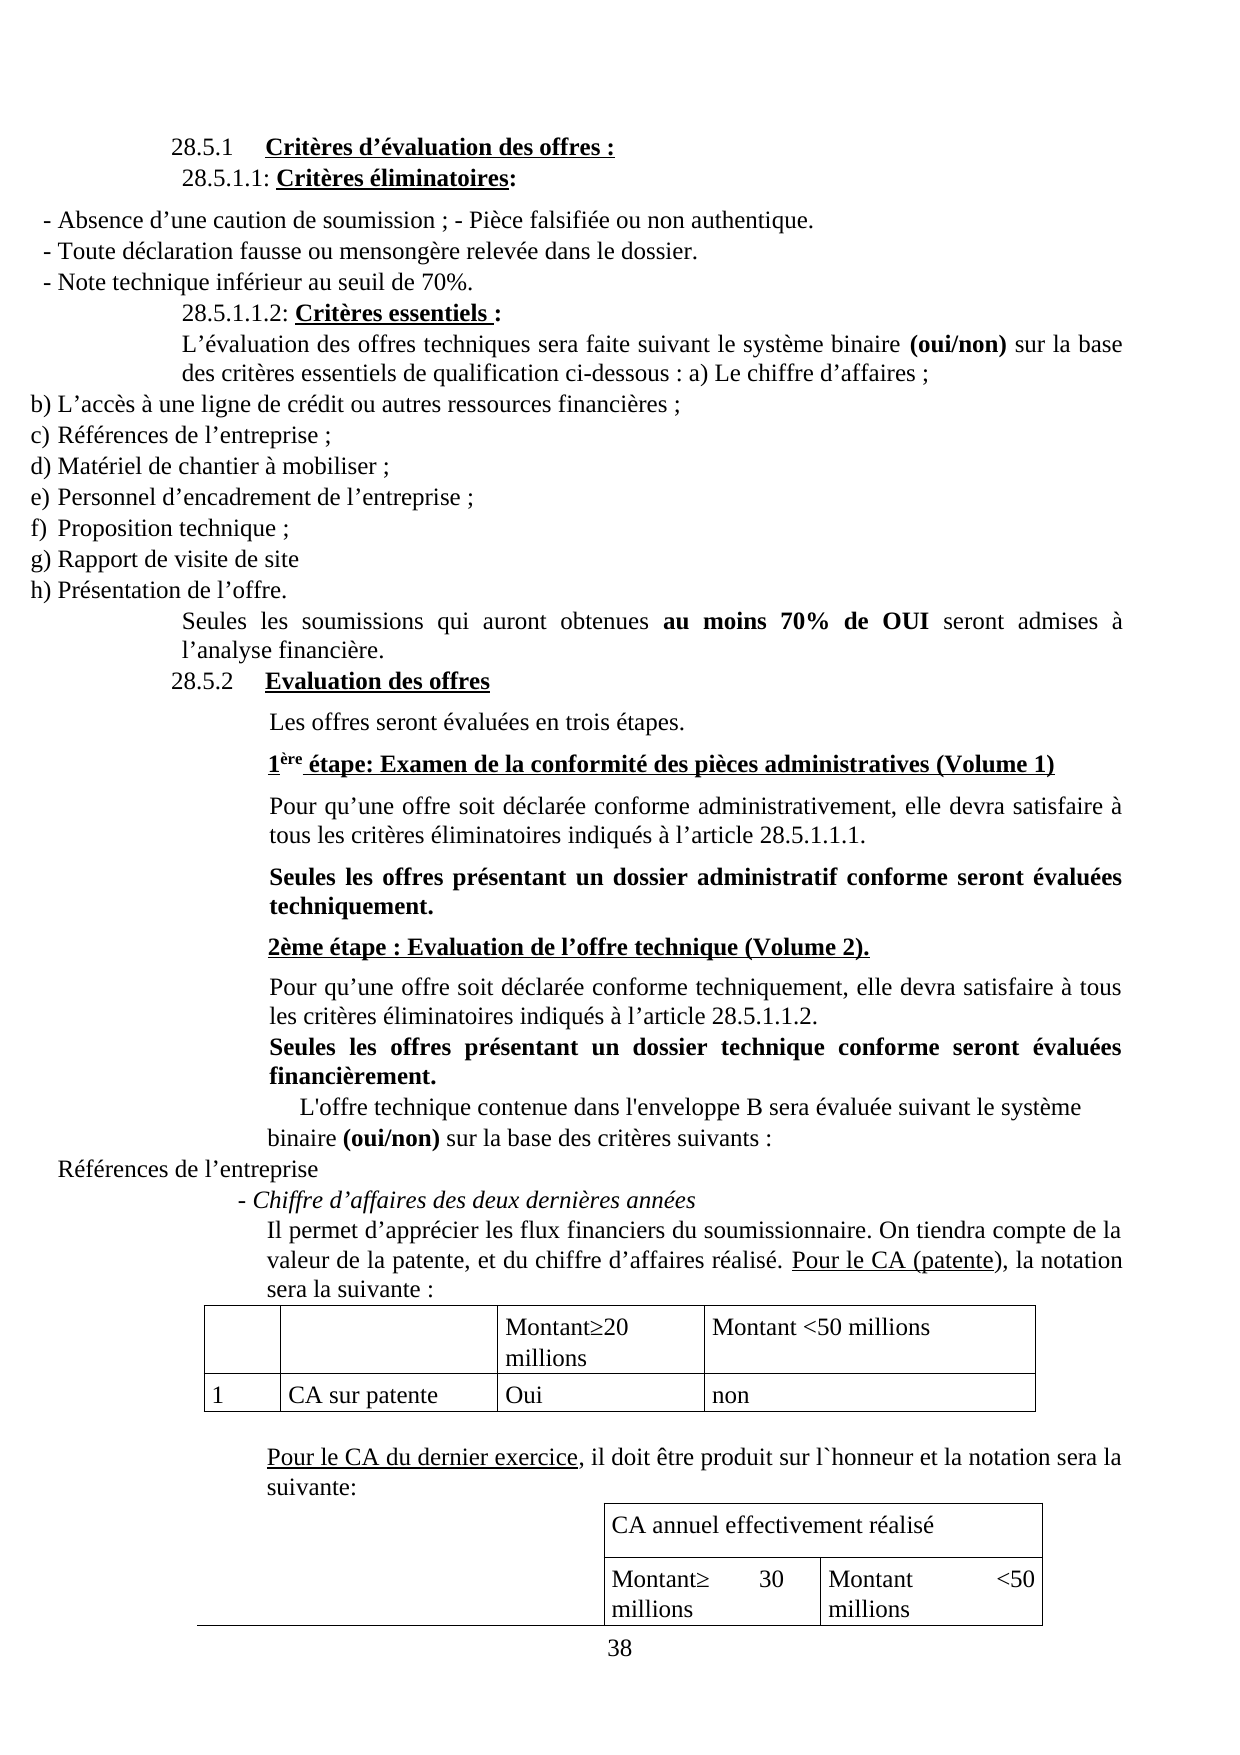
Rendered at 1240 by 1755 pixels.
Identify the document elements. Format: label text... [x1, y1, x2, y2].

table_header [205, 1306, 280, 1373]
text Pour le CA du dernier exercice, il doit être produit sur l`honneur et la notation sera la suivante: [267, 1442, 1123, 1500]
table_header [526, 1503, 604, 1625]
list Références de l’entreprise [0, 1154, 1123, 1183]
text 2ème étape : Evaluation de l’offre technique (Volume 2). [268, 932, 1183, 960]
table_cell Montant millions [821, 1558, 996, 1625]
text 28.5.1 Critères d’évaluation des offres : [57, 132, 1183, 161]
list Matériel de chantier à mobiliser ; [30, 451, 1123, 480]
text Seules les offres présentant un dossier administratif conforme seront évaluées techniquement. [269, 862, 1123, 919]
text 28.5.2 Evaluation des offres [57, 666, 1183, 695]
text L'offre technique contenue dans l'enveloppe B sera évaluée suivant le système [57, 1092, 1183, 1121]
table_cell 1 [205, 1374, 280, 1411]
text 28.5.1.1.2: Critères essentiels : [182, 298, 1183, 327]
table_cell Oui [498, 1374, 704, 1411]
table_header CA annuel effectivement réalisé [605, 1504, 996, 1557]
text Seules les offres présentant un dossier technique conforme seront évaluées financièrement. [269, 1032, 1123, 1090]
list Proposition technique ; [30, 513, 1123, 542]
text Pour qu’une offre soit déclarée conforme administrativement, elle devra satisfaire à tous les critères éliminatoires indiqués à l’article 28.5.1.1.1. [269, 791, 1123, 849]
list L’accès à une ligne de crédit ou autres ressources financières ; [30, 389, 1123, 418]
table_cell non [705, 1374, 1035, 1411]
text Pour qu’une offre soit déclarée conforme techniquement, elle devra satisfaire à tous les critères éliminatoires indiqués à l’article 28.5.1.1.2. [269, 972, 1123, 1030]
list Rapport de visite de site [30, 544, 1123, 573]
list Personnel d’encadrement de l’entreprise ; [30, 482, 1123, 511]
table_cell Montant≥ 30 millions [605, 1558, 820, 1625]
text L’évaluation des offres techniques sera faite suivant le système binaire (oui/non) sur la base des critères essentiels de qualification ci-dessous : a) Le chiffre d’affaires ; [182, 329, 1123, 387]
list Présentation de l’offre. [30, 575, 1123, 604]
table_header [470, 1503, 526, 1625]
list Note technique inférieur au seuil de 70%. [43, 267, 1123, 296]
text Les offres seront évaluées en trois étapes. [269, 707, 1123, 736]
table_header [996, 1504, 1042, 1557]
list Chiffre d’affaires des deux dernières années [238, 1185, 1123, 1214]
text Seules les soumissions qui auront obtenues au moins 70% de OUI seront admises à l’analyse financière. [182, 606, 1123, 664]
text 28.5.1.1: Critères éliminatoires: [182, 163, 1183, 192]
table_header Montant≥20 millions [498, 1306, 704, 1373]
list Toute déclaration fausse ou mensongère relevée dans le dossier. [43, 236, 1123, 265]
table_header Montant <50 millions [705, 1306, 1035, 1373]
list Références de l’entreprise ; [30, 420, 1123, 449]
text binaire (oui/non) sur la base des critères suivants : [267, 1123, 1123, 1152]
table_header [197, 1503, 242, 1625]
table_cell CA sur patente [281, 1374, 497, 1411]
list Absence d’une caution de soumission ; - Pièce falsifiée ou non authentique. [43, 206, 1123, 234]
text Il permet d’apprécier les flux financiers du soumissionnaire. On tiendra compte de la valeur de la patente, et du chiffre d’affaires réalisé. Pour le CA (patente), la notation sera la suivante : [267, 1216, 1123, 1303]
table_header [242, 1503, 470, 1625]
table_header [281, 1306, 497, 1373]
text 1ère étape: Examen de la conformité des pièces administratives (Volume 1) [268, 749, 1183, 777]
table_cell <50 [996, 1558, 1042, 1625]
